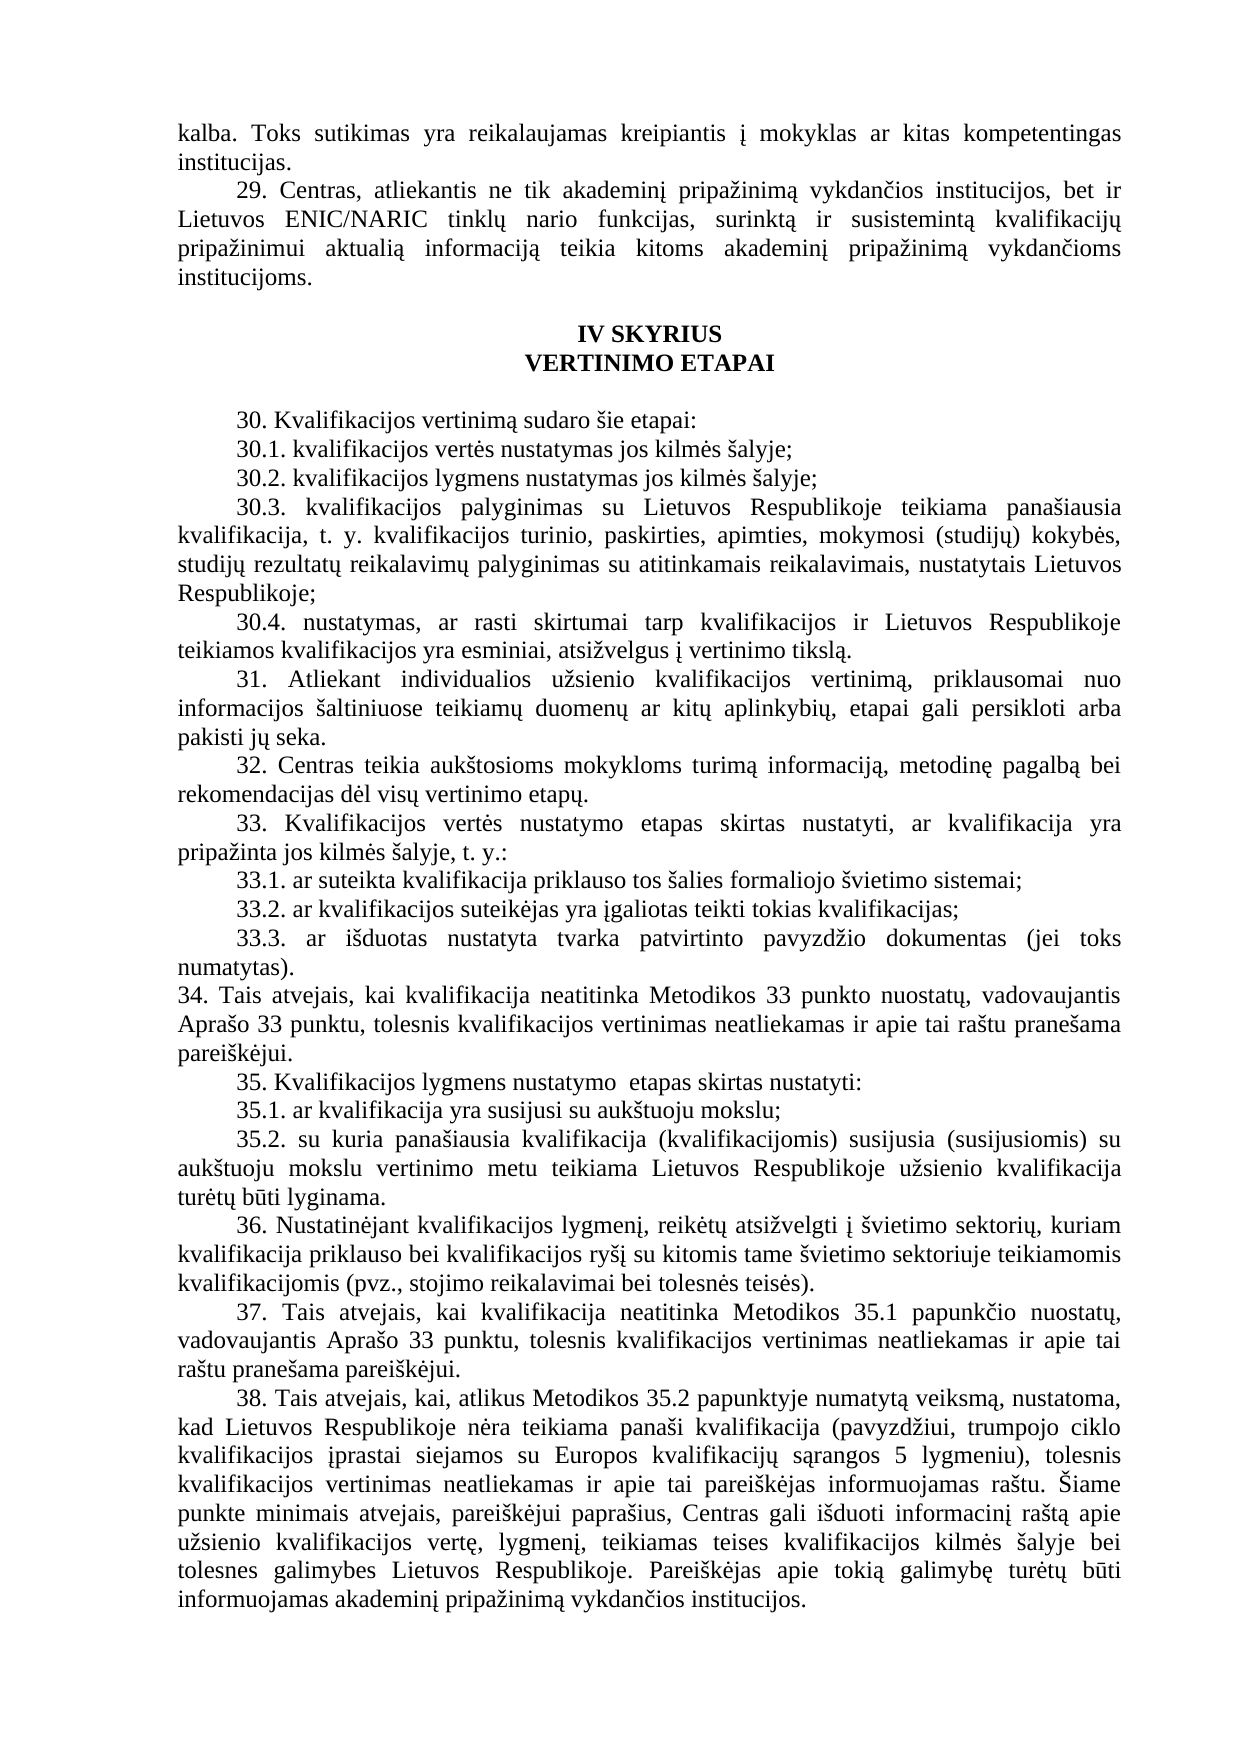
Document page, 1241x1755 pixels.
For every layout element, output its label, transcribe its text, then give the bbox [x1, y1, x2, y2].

text 31. Atliekant individualios užsienio kvalifikacijos vertinimą, priklausomai nuo informacijos šaltiniuose teikiamų duomenų ar kitų aplinkybių, etapai gali persikloti arba pakisti jų seka. [177, 664, 1122, 751]
text 30.4. nustatymas, ar rasti skirtumai tarp kvalifikacijos ir Lietuvos Respublikoje teikiamos kvalifikacijos yra esminiai, atsižvelgus į vertinimo tikslą. [177, 607, 1122, 664]
text 34. Tais atvejais, kai kvalifikacija neatitinka Metodikos 33 punkto nuostatų, vadovaujantis Aprašo 33 punktu, tolesnis kvalifikacijos vertinimas neatliekamas ir apie tai raštu pranešama pareiškėjui. [177, 981, 1122, 1067]
text 37. Tais atvejais, kai kvalifikacija neatitinka Metodikos 35.1 papunkčio nuostatų, vadovaujantis Aprašo 33 punktu, tolesnis kvalifikacijos vertinimas neatliekamas ir apie tai raštu pranešama pareiškėjui. [177, 1297, 1122, 1383]
text 38. Tais atvejais, kai, atlikus Metodikos 35.2 papunktyje numatytą veiksmą, nustatoma, kad Lietuvos Respublikoje nėra teikiama panaši kvalifikacija (pavyzdžiui, trumpojo ciklo kvalifikacijos įprastai siejamos su Europos kvalifikacijų sąrangos 5 lygmeniu), tolesnis kvalifikacijos vertinimas neatliekamas ir apie tai pareiškėjas informuojamas raštu. Šiame punkte minimais atvejais, pareiškėjui paprašius, Centras gali išduoti informacinį raštą apie užsienio kvalifikacijos vertę, lygmenį, teikiamas teises kvalifikacijos kilmės šalyje bei tolesnes galimybes Lietuvos Respublikoje. Pareiškėjas apie tokią galimybę turėtų būti informuojamas akademinį pripažinimą vykdančios institucijos. [177, 1383, 1122, 1613]
text 33.3. ar išduotas nustatyta tvarka patvirtinto pavyzdžio dokumentas (jei toks numatytas). [177, 923, 1122, 981]
text 35.2. su kuria panašiausia kvalifikacija (kvalifikacijomis) susijusia (susijusiomis) su aukštuoju mokslu vertinimo metu teikiama Lietuvos Respublikoje užsienio kvalifikacija turėtų būti lyginama. [177, 1124, 1122, 1211]
text 30.2. kvalifikacijos lygmens nustatymas jos kilmės šalyje; [177, 463, 1122, 492]
text 33. Kvalifikacijos vertės nustatymo etapas skirtas nustatyti, ar kvalifikacija yra pripažinta jos kilmės šalyje, t. y.: [177, 808, 1122, 866]
text 30. Kvalifikacijos vertinimą sudaro šie etapai: [177, 406, 1122, 434]
text kalba. Toks sutikimas yra reikalaujamas kreipiantis į mokyklas ar kitas kompetentingas institucijas. [177, 118, 1122, 176]
text 35.1. ar kvalifikacija yra susijusi su aukštuoju mokslu; [177, 1096, 1122, 1124]
text VERTINIMO ETAPAI [177, 348, 1122, 377]
text 33.1. ar suteikta kvalifikacija priklauso tos šalies formaliojo švietimo sistemai; [177, 866, 1122, 894]
text 33.2. ar kvalifikacijos suteikėjas yra įgaliotas teikti tokias kvalifikacijas; [177, 894, 1122, 923]
text 35. Kvalifikacijos lygmens nustatymo etapas skirtas nustatyti: [177, 1067, 1122, 1096]
text IV skyrius [177, 319, 1122, 348]
text 32. Centras teikia aukštosioms mokykloms turimą informaciją, metodinę pagalbą bei rekomendacijas dėl visų vertinimo etapų. [177, 751, 1122, 808]
text 36. Nustatinėjant kvalifikacijos lygmenį, reikėtų atsižvelgti į švietimo sektorių, kuriam kvalifikacija priklauso bei kvalifikacijos ryšį su kitomis tame švietimo sektoriuje teikiamomis kvalifikacijomis (pvz., stojimo reikalavimai bei tolesnės teisės). [177, 1211, 1122, 1297]
text 29. Centras, atliekantis ne tik akademinį pripažinimą vykdančios institucijos, bet ir Lietuvos ENIC/NARIC tinklų nario funkcijas, surinktą ir susistemintą kvalifikacijų pripažinimui aktualią informaciją teikia kitoms akademinį pripažinimą vykdančioms institucijoms. [177, 176, 1122, 291]
text 30.1. kvalifikacijos vertės nustatymas jos kilmės šalyje; [177, 434, 1122, 463]
text 30.3. kvalifikacijos palyginimas su Lietuvos Respublikoje teikiama panašiausia kvalifikacija, t. y. kvalifikacijos turinio, paskirties, apimties, mokymosi (studijų) kokybės, studijų rezultatų reikalavimų palyginimas su atitinkamais reikalavimais, nustatytais Lietuvos Respublikoje; [177, 492, 1122, 607]
